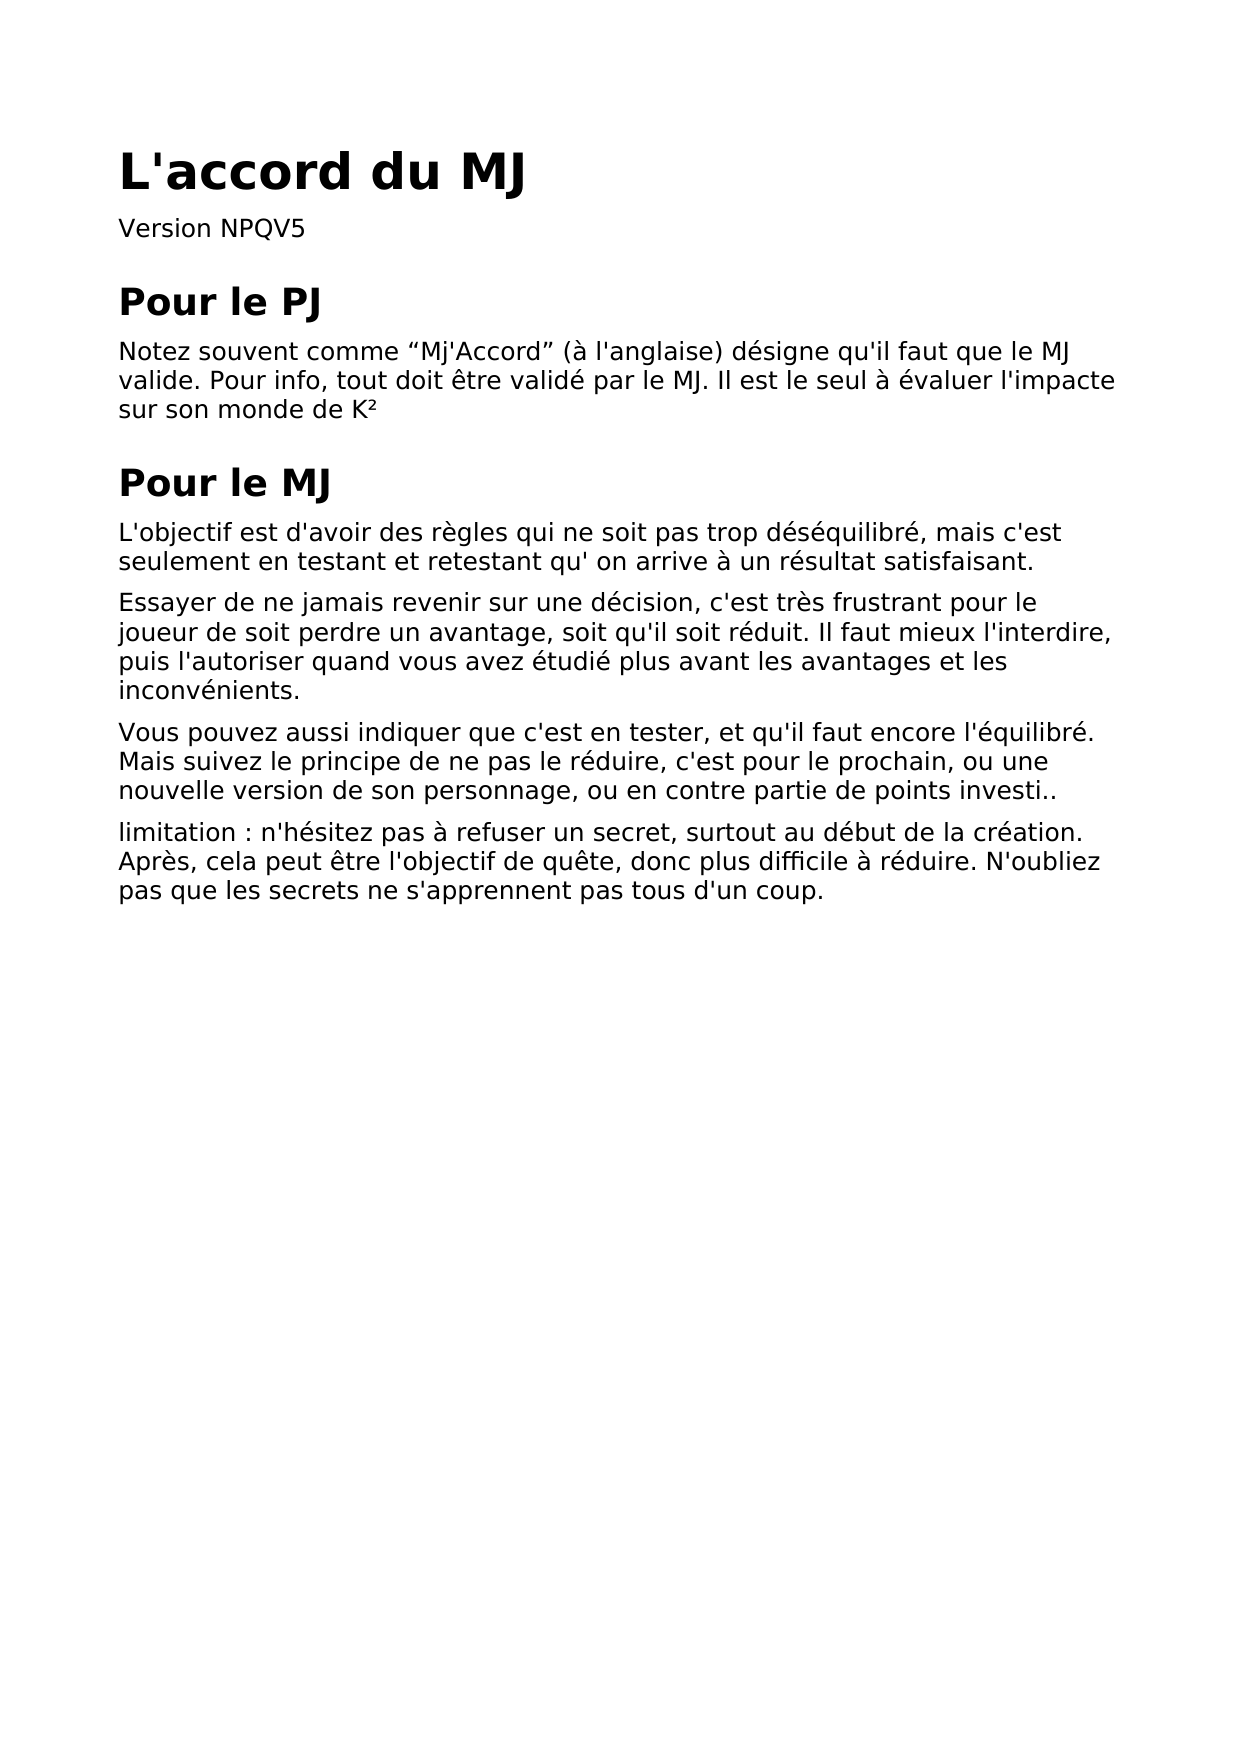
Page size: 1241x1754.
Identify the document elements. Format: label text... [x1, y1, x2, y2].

subtitle L'accord du MJ [118, 143, 1122, 201]
subtitle Pour le PJ [118, 281, 1122, 324]
text Version NPQV5 [118, 214, 1122, 243]
text limitation : n'hésitez pas à refuser un secret, surtout au début de la création. Après, cela peut être l'objectif de quête, donc plus difficile à réduire. N'oubliez pas que les secrets ne s'apprennent pas tous d'un coup. [118, 818, 1122, 905]
text Notez souvent comme “Mj'Accord” (à l'anglaise) désigne qu'il faut que le MJ valide. Pour info, tout doit être validé par le MJ. Il est le seul à évaluer l'impacte sur son monde de K² [118, 337, 1122, 424]
subtitle Pour le MJ [118, 462, 1122, 505]
text L'objectif est d'avoir des règles qui ne soit pas trop déséquilibré, mais c'est seulement en testant et retestant qu' on arrive à un résultat satisfaisant. [118, 518, 1122, 576]
text Vous pouvez aussi indiquer que c'est en tester, et qu'il faut encore l'équilibré. Mais suivez le principe de ne pas le réduire, c'est pour le prochain, ou une nouvelle version de son personnage, ou en contre partie de points investi.. [118, 718, 1122, 805]
text Essayer de ne jamais revenir sur une décision, c'est très frustrant pour le joueur de soit perdre un avantage, soit qu'il soit réduit. Il faut mieux l'interdire, puis l'autoriser quand vous avez étudié plus avant les avantages et les inconvénients. [118, 589, 1122, 705]
